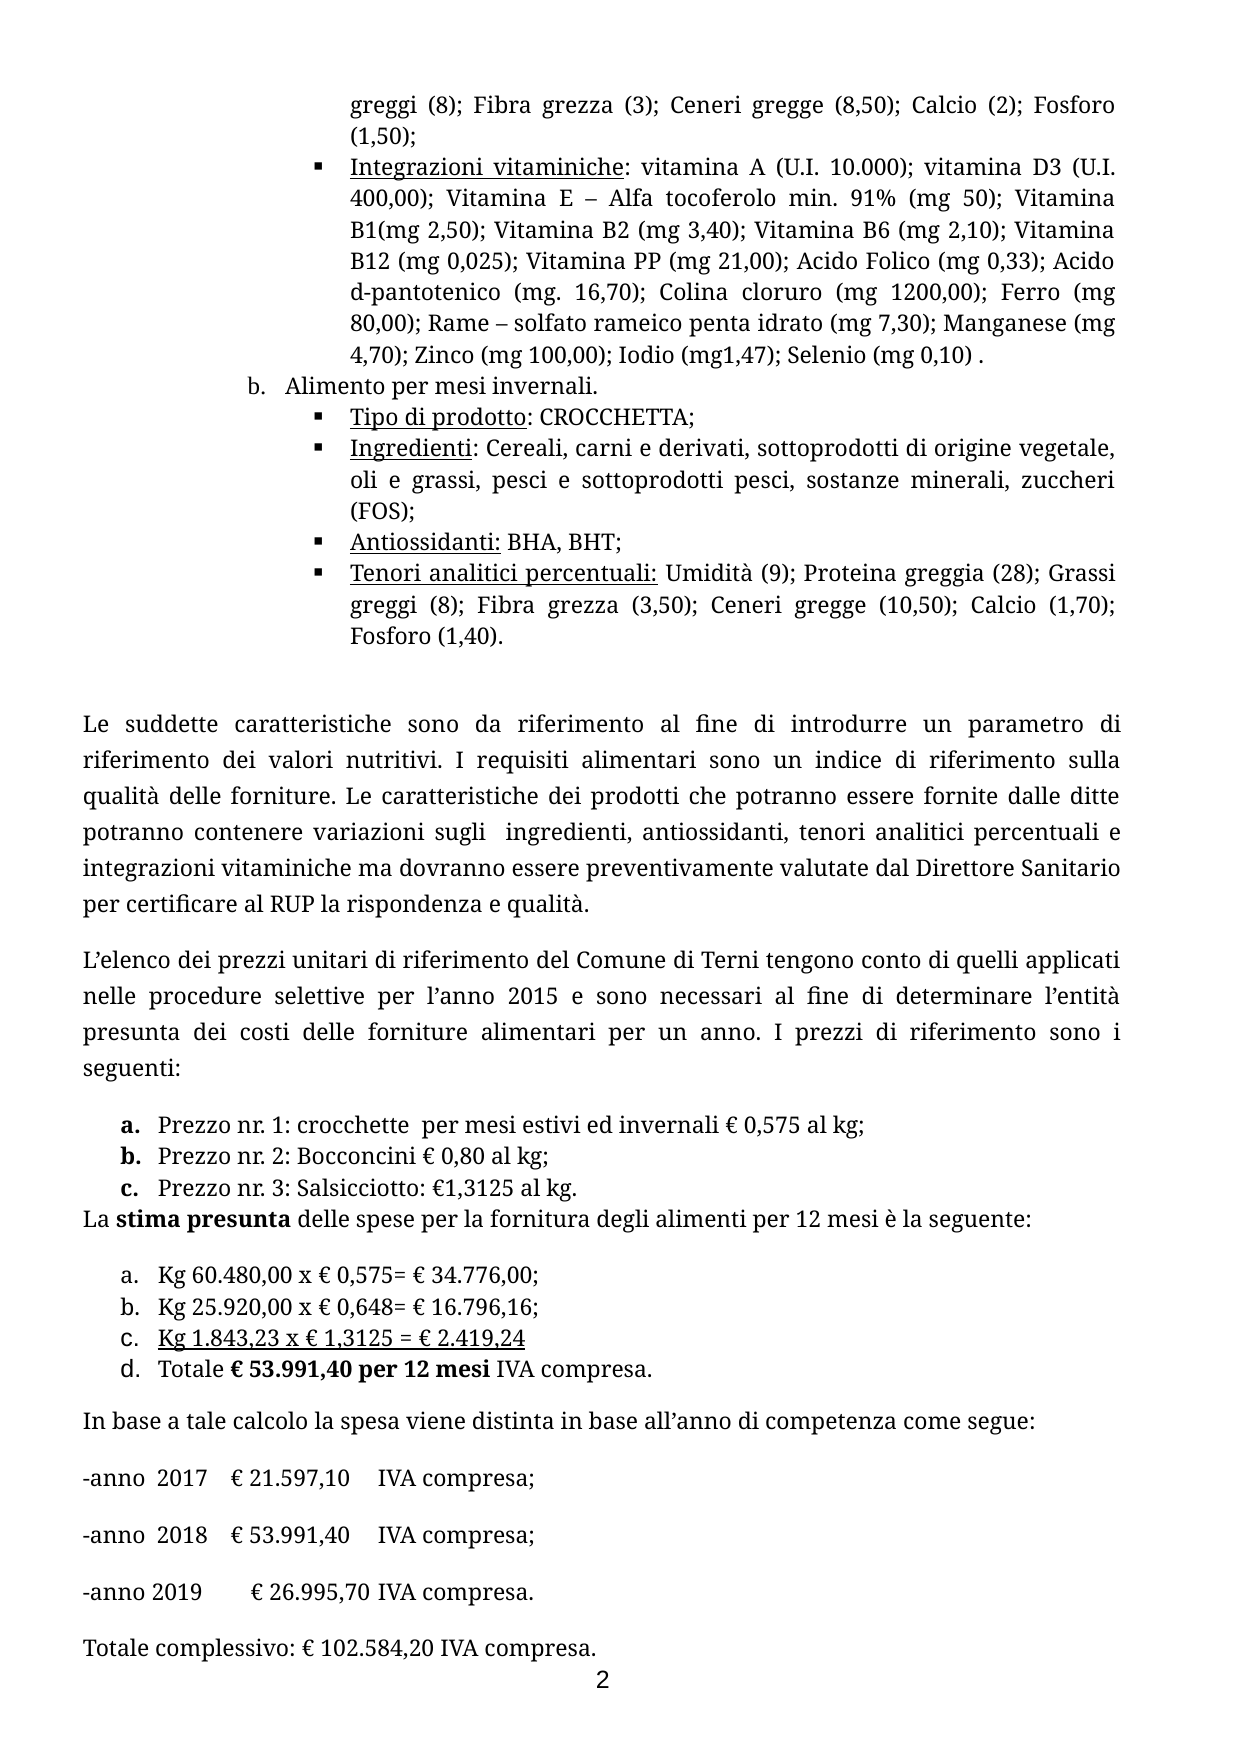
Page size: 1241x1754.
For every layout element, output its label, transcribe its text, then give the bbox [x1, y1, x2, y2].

list Totale € 53.991,40 per 12 mesi IVA compresa. [120, 1353, 1122, 1384]
list Tenori analitici percentuali: Umidità (9); Proteina greggia (28); Grassi greggi (8); Fibra grezza (3,50); Ceneri gregge (10,50); Calcio (1,70); Fosforo (1,40). [312, 557, 1116, 651]
text Totale complessivo: € 102.584,20 IVA compresa. [83, 1632, 1122, 1664]
list Kg 25.920,00 x € 0,648= € 16.796,16; [120, 1291, 1122, 1322]
text L’elenco dei prezzi unitari di riferimento del Comune di Terni tengono conto di quelli applicati nelle procedure selettive per l’anno 2015 e sono necessari al fine di determinare l’entità presunta dei costi delle forniture alimentari per un anno. I prezzi di riferimento sono i seguenti: [83, 944, 1122, 1083]
list Ingredienti: Cereali, carni e derivati, sottoprodotti di origine vegetale, oli e grassi, pesci e sottoprodotti pesci, sostanze minerali, zuccheri (FOS); [312, 432, 1116, 526]
list Kg 60.480,00 x € 0,575= € 34.776,00; [120, 1259, 1122, 1291]
text -anno 2017 € 21.597,10 IVA compresa; [83, 1462, 1122, 1493]
list Integrazioni vitaminiche: vitamina A (U.I. 10.000); vitamina D3 (U.I. 400,00); Vitamina E – Alfa tocoferolo min. 91% (mg 50); Vitamina B1(mg 2,50); Vitamina B2 (mg 3,40); Vitamina B6 (mg 2,10); Vitamina B12 (mg 0,025); Vitamina PP (mg 21,00); Acido Folico (mg 0,33); Acido d-pantotenico (mg. 16,70); Colina cloruro (mg 1200,00); Ferro (mg 80,00); Rame – solfato rameico penta idrato (mg 7,30); Manganese (mg 4,70); Zinco (mg 100,00); Iodio (mg1,47); Selenio (mg 0,10) . [312, 151, 1116, 370]
list Prezzo nr. 3: Salsicciotto: €1,3125 al kg. [120, 1171, 1122, 1203]
text Le suddette caratteristiche sono da riferimento al fine di introdurre un parametro di riferimento dei valori nutritivi. I requisiti alimentari sono un indice di riferimento sulla qualità delle forniture. Le caratteristiche dei prodotti che potranno essere fornite dalle ditte potranno contenere variazioni sugli ingredienti, antiossidanti, tenori analitici percentuali e integrazioni vitaminiche ma dovranno essere preventivamente valutate dal Direttore Sanitario per certificare al RUP la rispondenza e qualità. [83, 708, 1122, 919]
list Antiossidanti: BHA, BHT; [312, 526, 1116, 557]
list Alimento per mesi invernali. [247, 370, 1116, 401]
text -anno 2019 € 26.995,70 IVA compresa. [83, 1576, 1122, 1607]
text In base a tale calcolo la spesa viene distinta in base all’anno di competenza come segue: [83, 1405, 1122, 1437]
list Tipo di prodotto: CROCCHETTA; [312, 401, 1116, 432]
list greggi (8); Fibra grezza (3); Ceneri gregge (8,50); Calcio (2); Fosforo (1,50); [312, 89, 1116, 151]
text La stima presunta delle spese per la fornitura degli alimenti per 12 mesi è la seguente: [83, 1203, 1122, 1234]
list Prezzo nr. 2: Bocconcini € 0,80 al kg; [120, 1140, 1122, 1171]
list Kg 1.843,23 x € 1,3125 = € 2.419,24 [120, 1322, 1122, 1353]
text -anno 2018 € 53.991,40 IVA compresa; [83, 1519, 1122, 1550]
list Prezzo nr. 1: crocchette per mesi estivi ed invernali € 0,575 al kg; [120, 1109, 1122, 1140]
